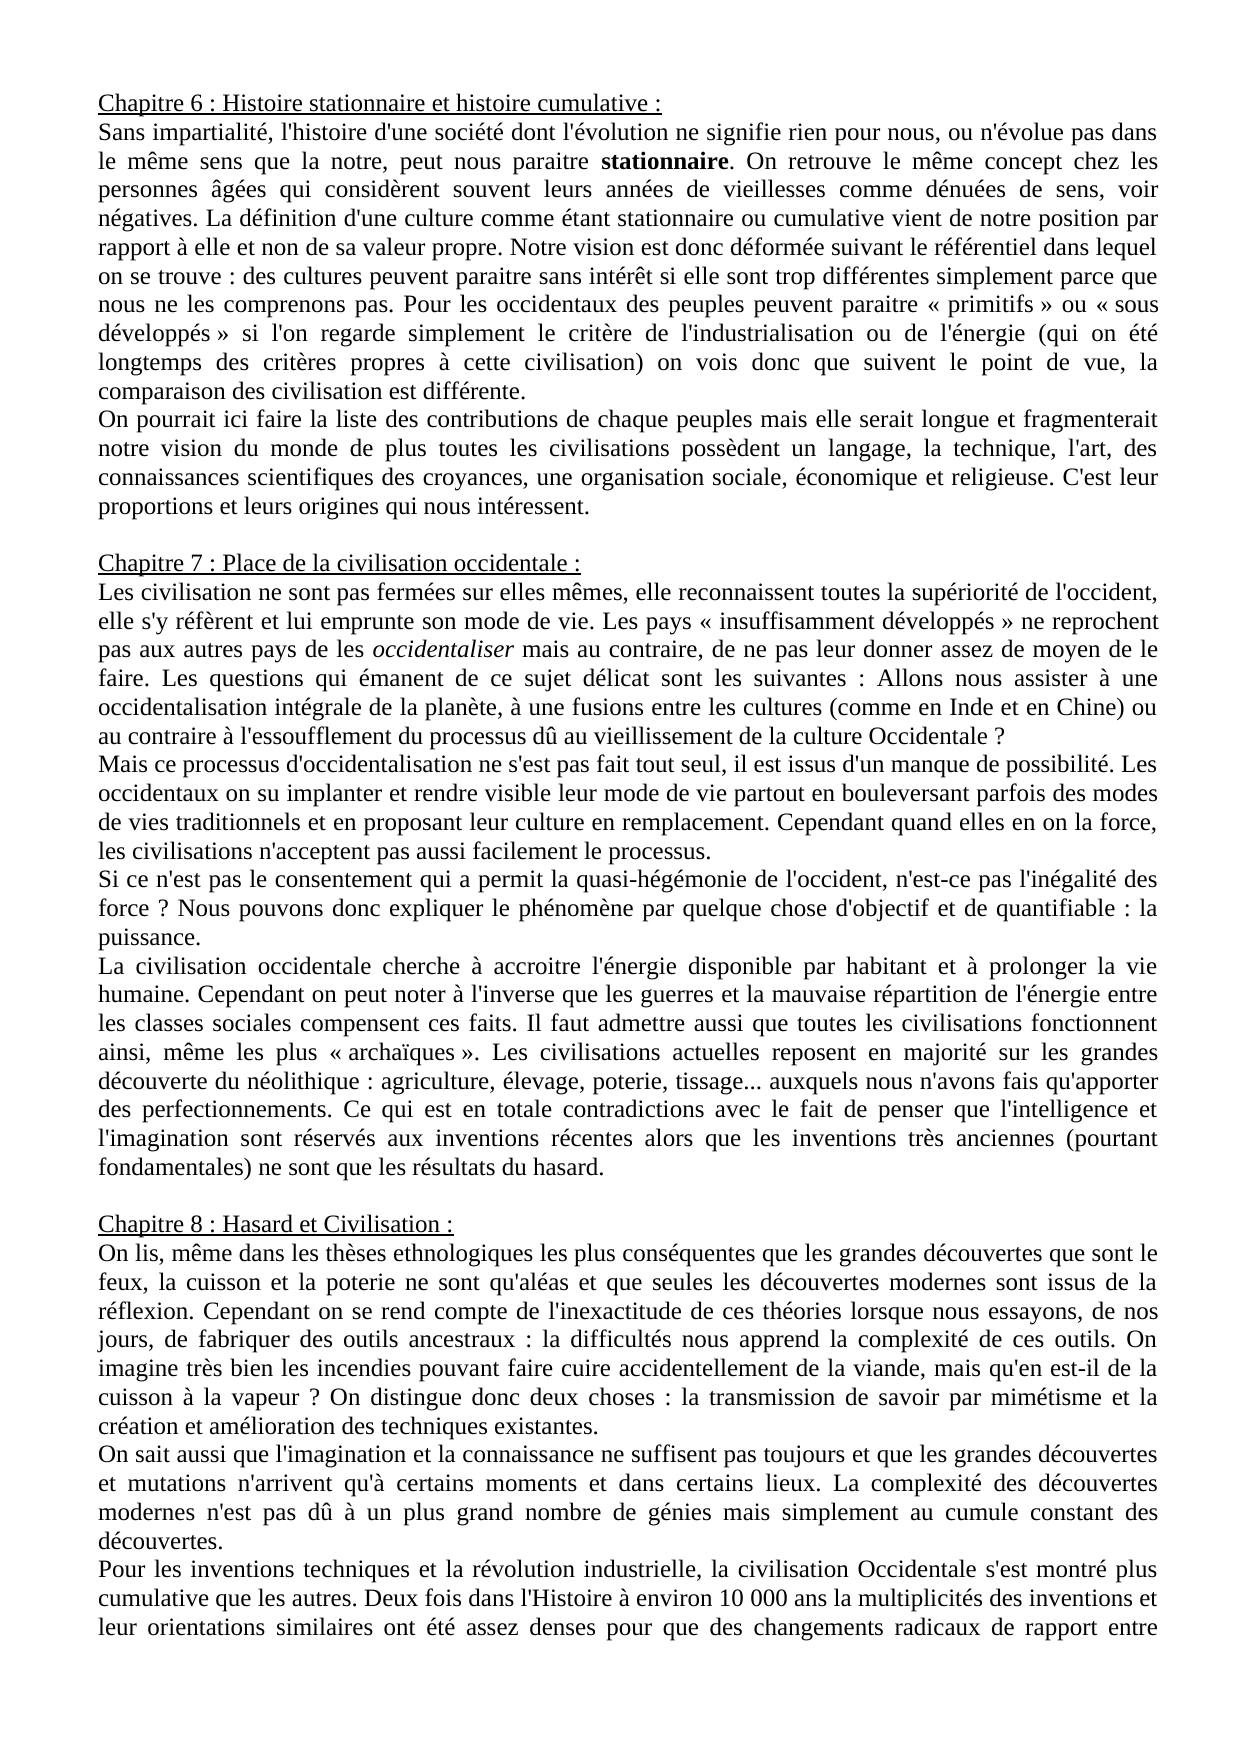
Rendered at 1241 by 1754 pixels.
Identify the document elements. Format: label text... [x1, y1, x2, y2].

text La civilisation occidentale cherche à accroitre l'énergie disponible par habitant et à prolonger la vie humaine. Cependant on peut noter à l'inverse que les guerres et la mauvaise répartition de l'énergie entre les classes sociales compensent ces faits. Il faut admettre aussi que toutes les civilisations fonctionnent ainsi, même les plus « archaïques ». Les civilisations actuelles reposent en majorité sur les grandes découverte du néolithique : agriculture, élevage, poterie, tissage... auxquels nous n'avons fais qu'apporter des perfectionnements. Ce qui est en totale contradictions avec le fait de penser que l'intelligence et l'imagination sont réservés aux inventions récentes alors que les inventions très anciennes (pourtant fondamentales) ne sont que les résultats du hasard. [98, 951, 1159, 1181]
text Les civilisation ne sont pas fermées sur elles mêmes, elle reconnaissent toutes la supériorité de l'occident, elle s'y réfèrent et lui emprunte son mode de vie. Les pays « insuffisamment développés » ne reprochent pas aux autres pays de les occidentaliser mais au contraire, de ne pas leur donner assez de moyen de le faire. Les questions qui émanent de ce sujet délicat sont les suivantes : Allons nous assister à une occidentalisation intégrale de la planète, à une fusions entre les cultures (comme en Inde et en Chine) ou au contraire à l'essoufflement du processus dû au vieillissement de la culture Occidentale ? [98, 577, 1159, 749]
text Chapitre 7 : Place de la civilisation occidentale : [98, 548, 1159, 577]
text Chapitre 6 : Histoire stationnaire et histoire cumulative : [98, 88, 1159, 117]
text On pourrait ici faire la liste des contributions de chaque peuples mais elle serait longue et fragmenterait notre vision du monde de plus toutes les civilisations possèdent un langage, la technique, l'art, des connaissances scientifiques des croyances, une organisation sociale, économique et religieuse. C'est leur proportions et leurs origines qui nous intéressent. [98, 404, 1159, 519]
text Chapitre 8 : Hasard et Civilisation : [98, 1209, 1159, 1238]
text Si ce n'est pas le consentement qui a permit la quasi-hégémonie de l'occident, n'est-ce pas l'inégalité des force ? Nous pouvons donc expliquer le phénomène par quelque chose d'objectif et de quantifiable : la puissance. [98, 864, 1159, 951]
text On sait aussi que l'imagination et la connaissance ne suffisent pas toujours et que les grandes découvertes et mutations n'arrivent qu'à certains moments et dans certains lieux. La complexité des découvertes modernes n'est pas dû à un plus grand nombre de génies mais simplement au cumule constant des découvertes. [98, 1439, 1159, 1554]
text Sans impartialité, l'histoire d'une société dont l'évolution ne signifie rien pour nous, ou n'évolue pas dans le même sens que la notre, peut nous paraitre stationnaire. On retrouve le même concept chez les personnes âgées qui considèrent souvent leurs années de vieillesses comme dénuées de sens, voir négatives. La définition d'une culture comme étant stationnaire ou cumulative vient de notre position par rapport à elle et non de sa valeur propre. Notre vision est donc déformée suivant le référentiel dans lequel on se trouve : des cultures peuvent paraitre sans intérêt si elle sont trop différentes simplement parce que nous ne les comprenons pas. Pour les occidentaux des peuples peuvent paraitre « primitifs » ou « sous développés » si l'on regarde simplement le critère de l'industrialisation ou de l'énergie (qui on été longtemps des critères propres à cette civilisation) on vois donc que suivent le point de vue, la comparaison des civilisation est différente. [98, 117, 1159, 404]
text On lis, même dans les thèses ethnologiques les plus conséquentes que les grandes découvertes que sont le feux, la cuisson et la poterie ne sont qu'aléas et que seules les découvertes modernes sont issus de la réflexion. Cependant on se rend compte de l'inexactitude de ces théories lorsque nous essayons, de nos jours, de fabriquer des outils ancestraux : la difficultés nous apprend la complexité de ces outils. On imagine très bien les incendies pouvant faire cuire accidentellement de la viande, mais qu'en est-il de la cuisson à la vapeur ? On distingue donc deux choses : la transmission de savoir par mimétisme et la création et amélioration des techniques existantes. [98, 1238, 1159, 1439]
text Pour les inventions techniques et la révolution industrielle, la civilisation Occidentale s'est montré plus cumulative que les autres. Deux fois dans l'Histoire à environ 10 000 ans la multiplicités des inventions et leur orientations similaires ont été assez denses pour que des changements radicaux de rapport entre [98, 1554, 1159, 1641]
text Mais ce processus d'occidentalisation ne s'est pas fait tout seul, il est issus d'un manque de possibilité. Les occidentaux on su implanter et rendre visible leur mode de vie partout en bouleversant parfois des modes de vies traditionnels et en proposant leur culture en remplacement. Cependant quand elles en on la force, les civilisations n'acceptent pas aussi facilement le processus. [98, 749, 1159, 864]
